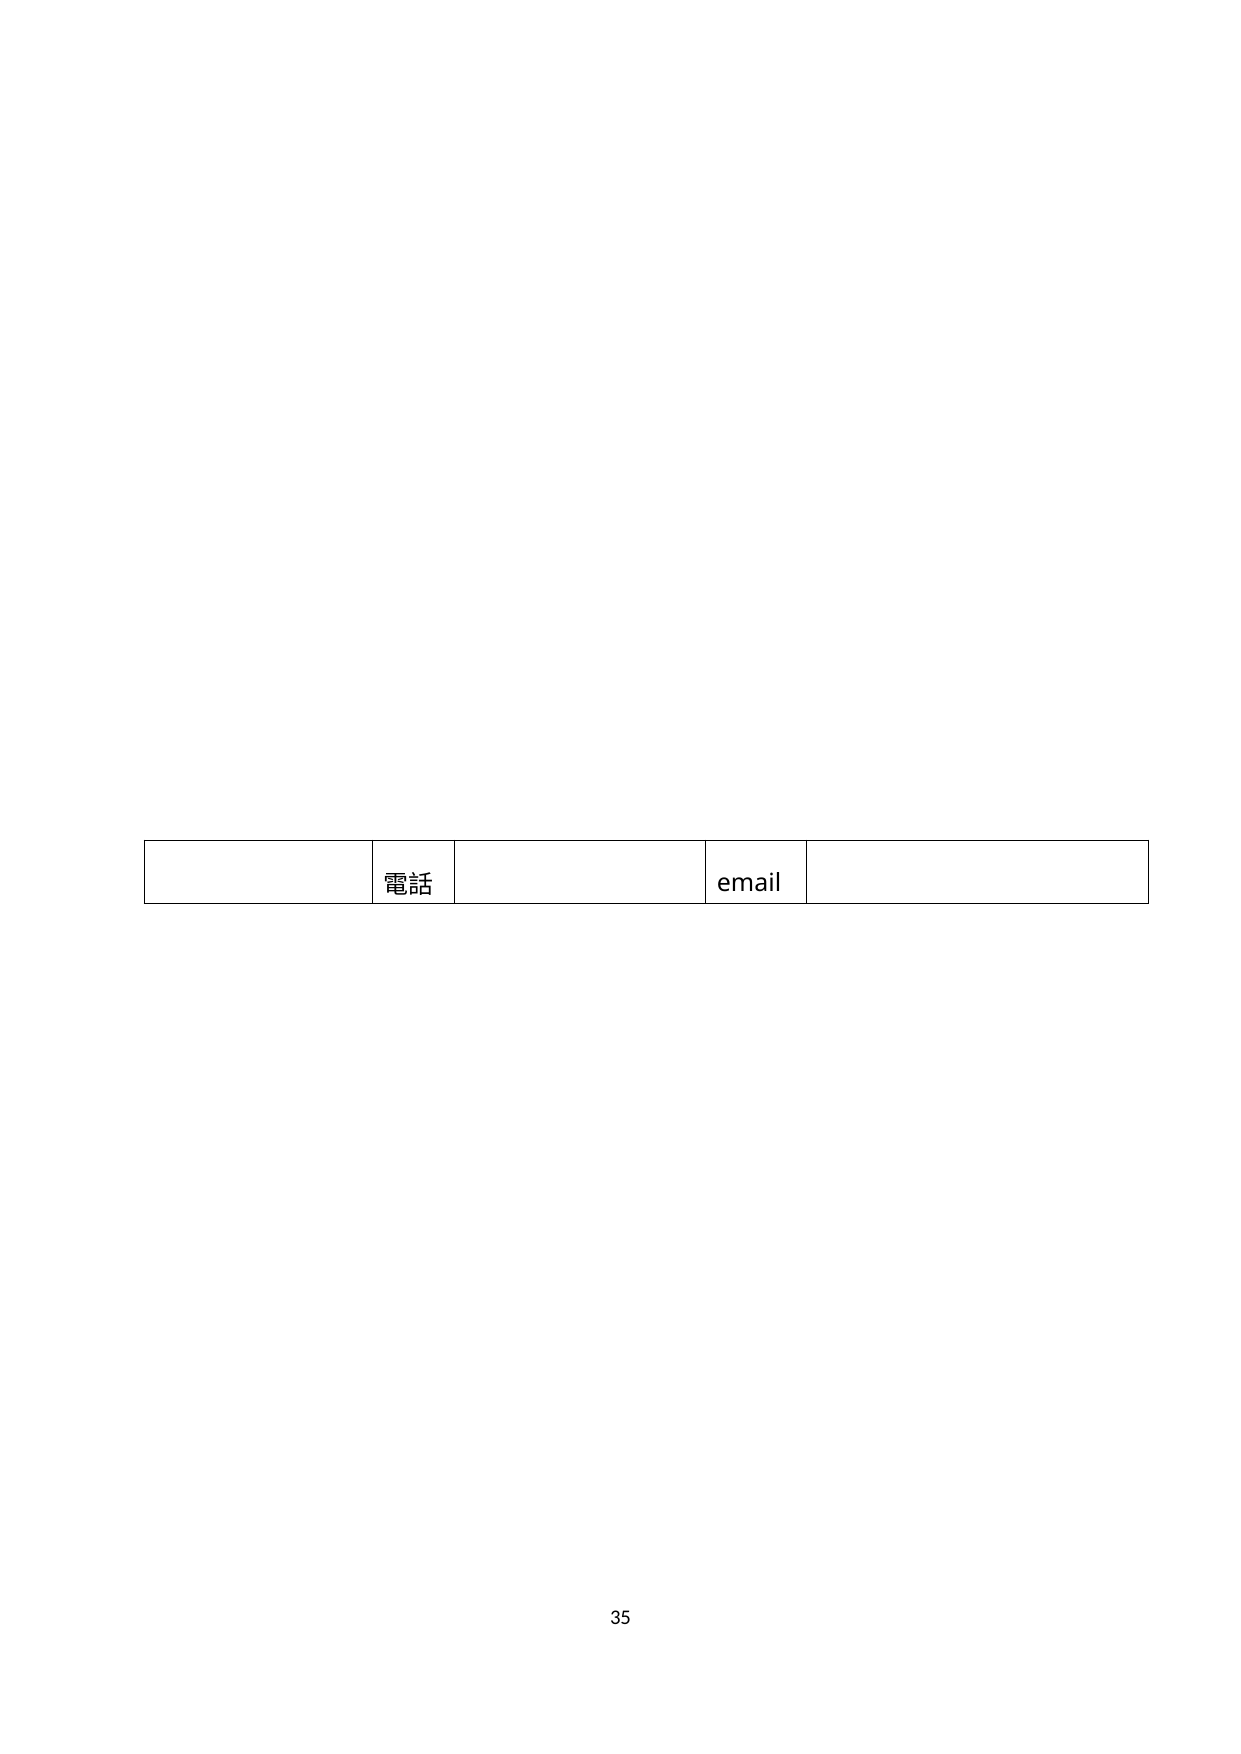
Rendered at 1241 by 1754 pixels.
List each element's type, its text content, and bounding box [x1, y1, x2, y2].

table_cell email [706, 841, 806, 903]
table_cell [145, 841, 372, 903]
table_cell [807, 841, 1148, 903]
table_cell [455, 841, 705, 903]
table_cell 電話 [373, 841, 454, 903]
